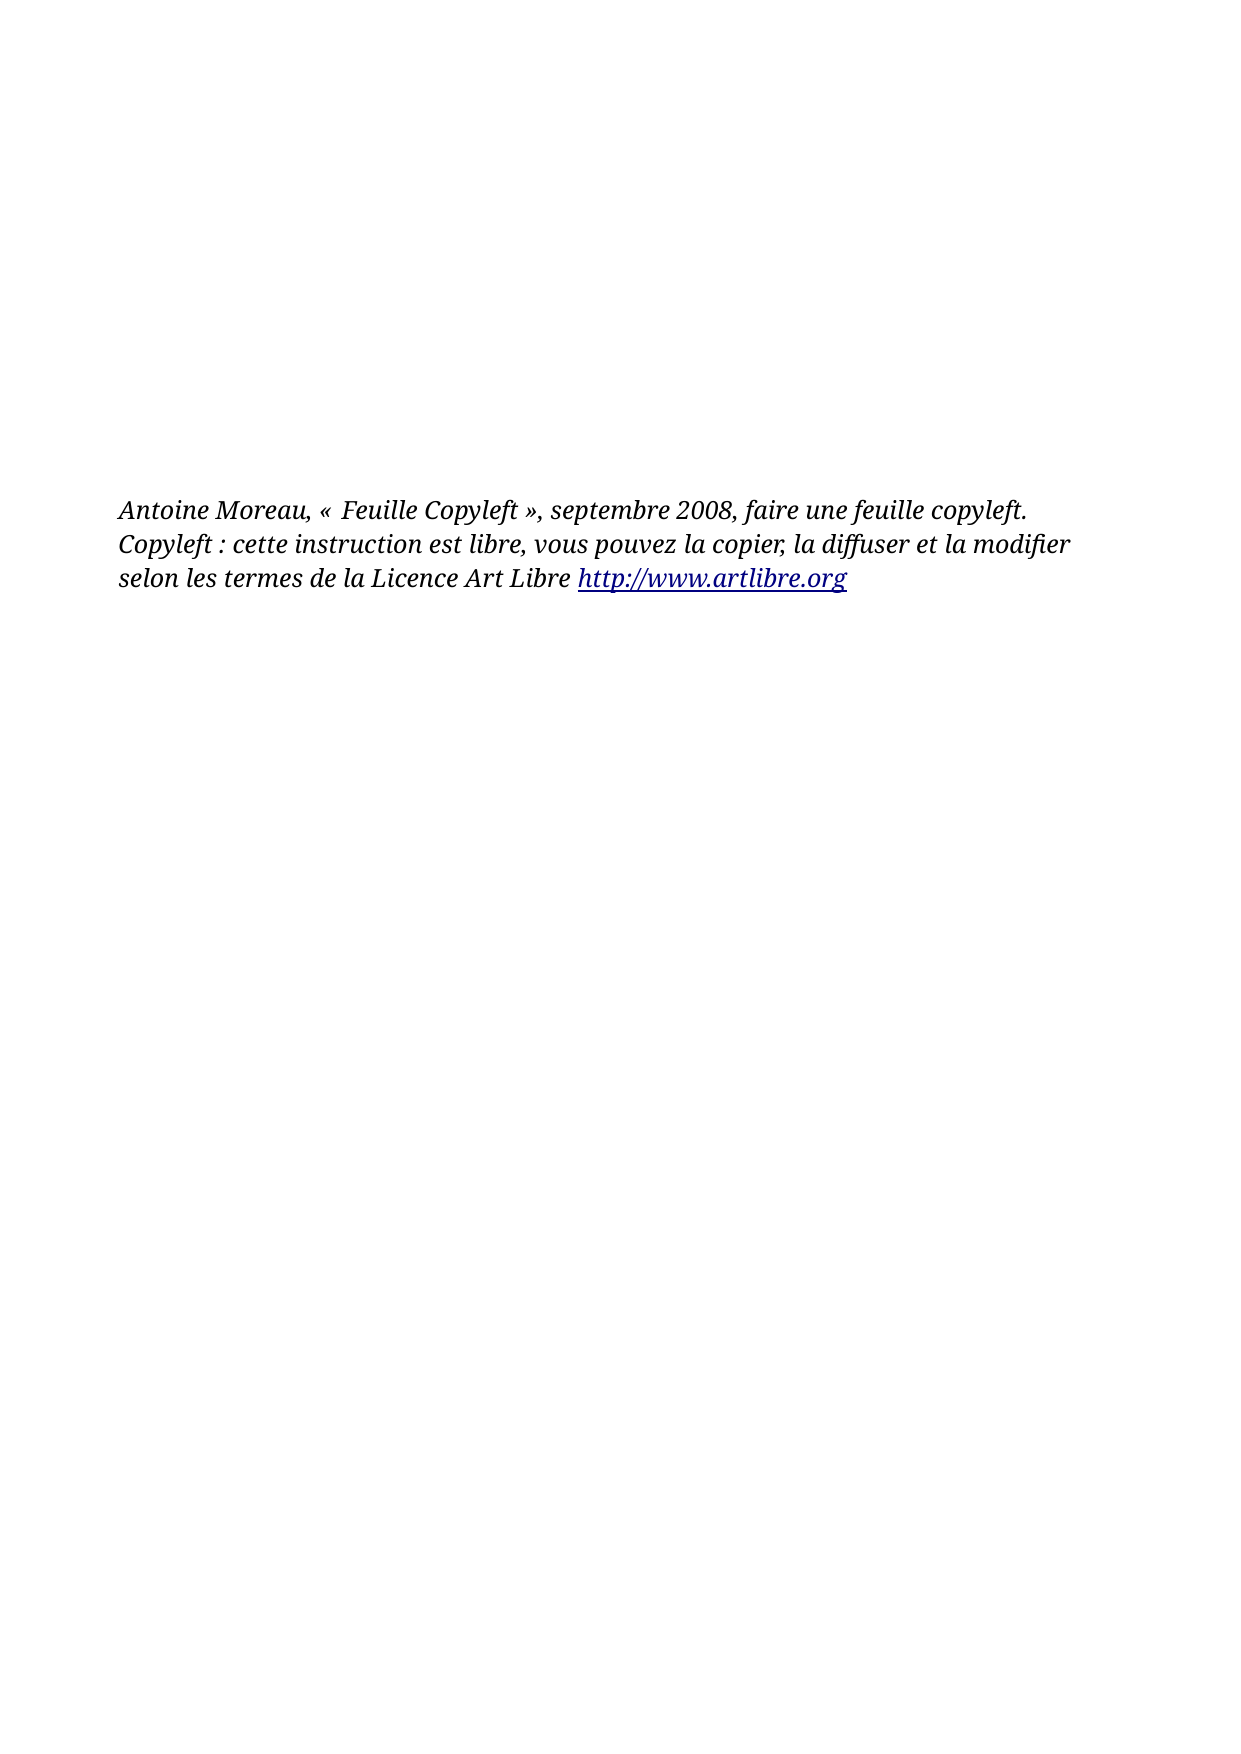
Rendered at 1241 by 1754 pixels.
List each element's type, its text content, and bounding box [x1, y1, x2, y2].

text Copyleft : cette instruction est libre, vous pouvez la copier, la diffuser et la modifier selon les termes de la Licence Art Libre http://www.artlibre.org [118, 527, 1122, 595]
text Antoine Moreau, « Feuille Copyleft », septembre 2008, faire une feuille copyleft. [118, 493, 1122, 527]
